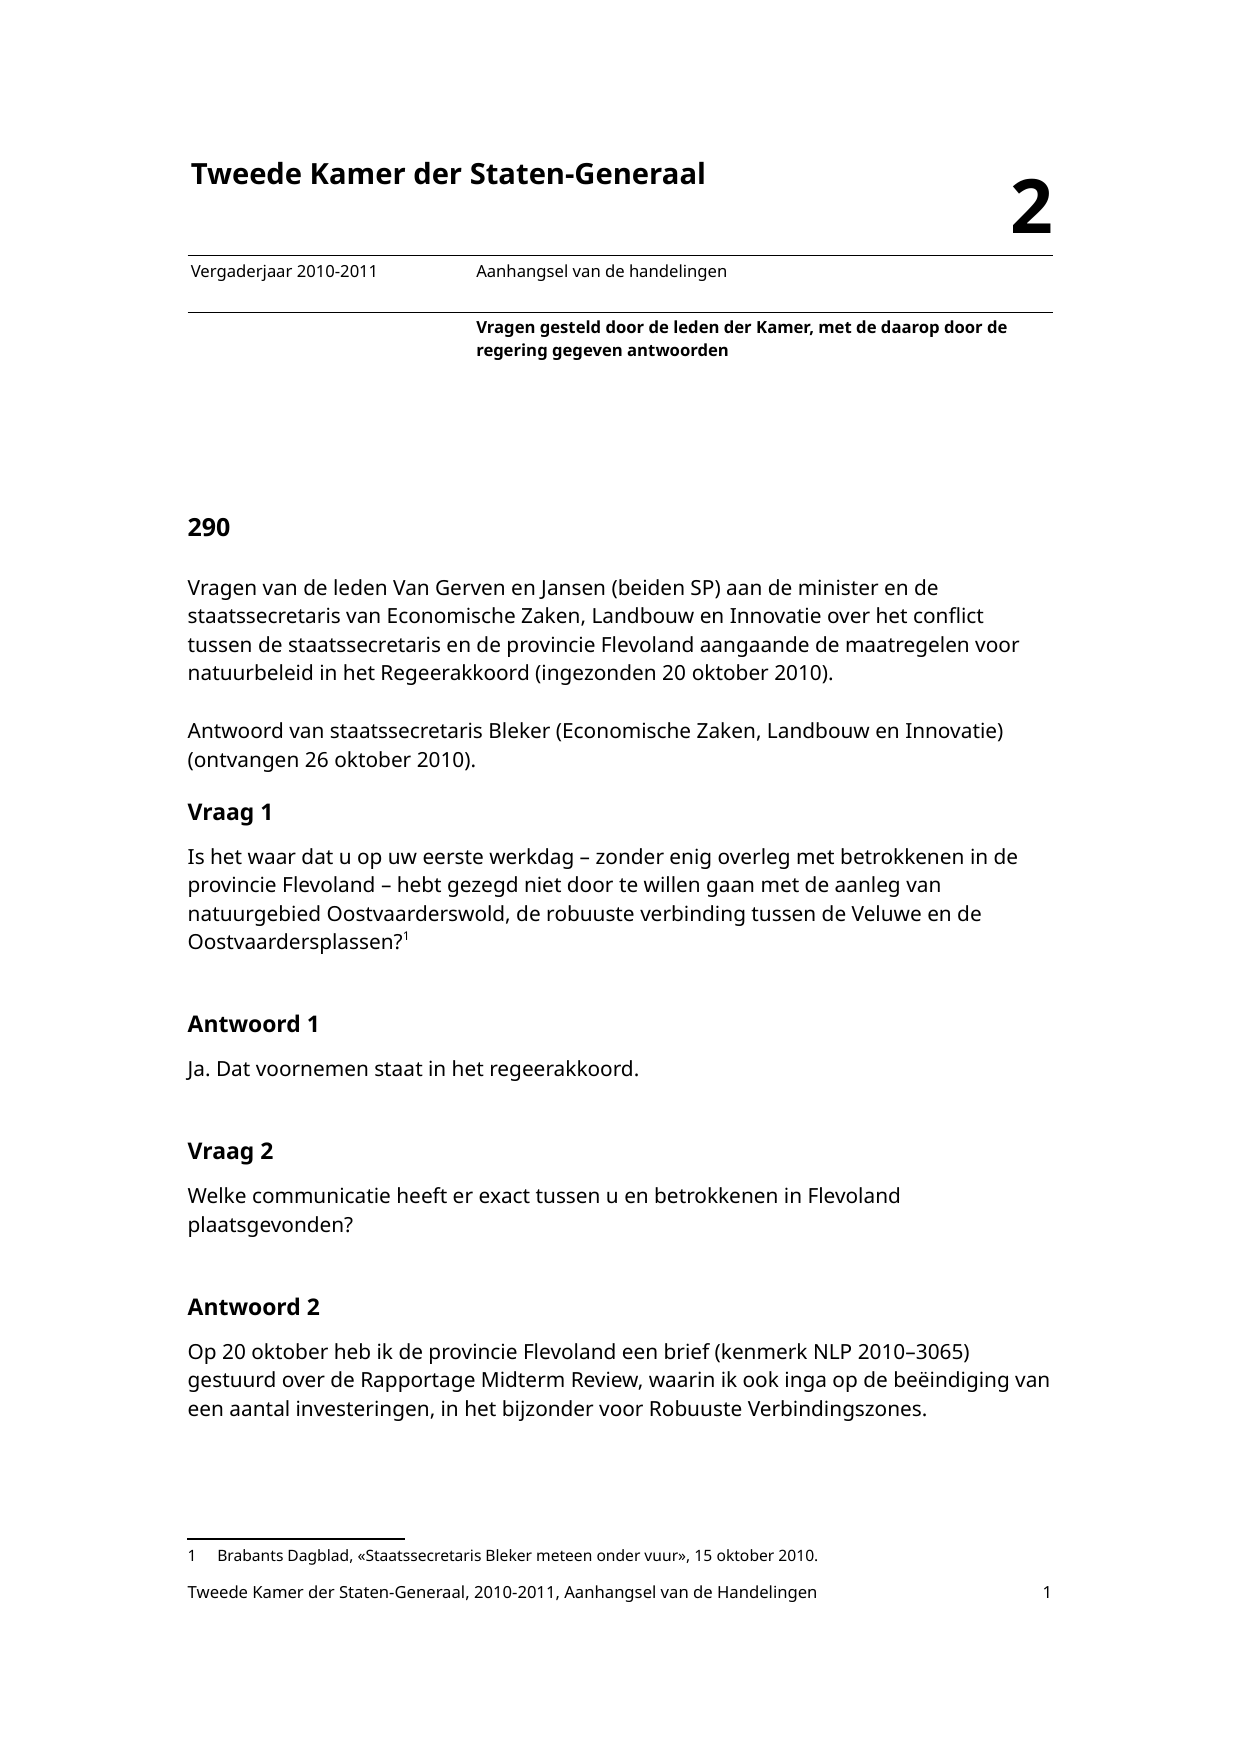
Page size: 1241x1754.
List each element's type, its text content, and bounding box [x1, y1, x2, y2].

text Ja. Dat voornemen staat in het regeerakkoord. [187, 1054, 1053, 1083]
table_cell Aanhangsel van de handelingen [473, 256, 1053, 312]
table_cell [188, 313, 473, 361]
table_header Tweede Kamer der Staten-Generaal [188, 150, 879, 255]
subtitle Vraag 2 [187, 1135, 1053, 1167]
text Op 20 oktober heb ik de provincie Flevoland een brief (kenmerk NLP 2010–3065) gestuurd over de Rapportage Midterm Review, waarin ik ook inga op de beëindiging van een aantal investeringen, in het bijzonder voor Robuuste Verbindingszones. [187, 1337, 1053, 1422]
subtitle Vraag 1 [187, 796, 1053, 827]
subtitle Antwoord 1 [187, 1008, 1053, 1039]
text Antwoord van staatssecretaris Bleker (Economische Zaken, Landbouw en Innovatie) (ontvangen 26 oktober 2010). [187, 716, 1053, 773]
text Brabants Dagblad, «Staatssecretaris Bleker meteen onder vuur», 15 oktober 2010. [187, 1538, 1053, 1566]
table_cell Vragen gesteld door de leden der Kamer, met de daarop door de regering gegeven antwoorden [473, 313, 1053, 361]
subtitle Antwoord 2 [187, 1291, 1053, 1322]
table_cell Vergaderjaar 2010-2011 [188, 256, 473, 312]
text Welke communicatie heeft er exact tussen u en betrokkenen in Flevoland plaatsgevonden? [187, 1182, 1053, 1238]
text 290 [187, 509, 1053, 543]
text Vragen van de leden Van Gerven en Jansen (beiden SP) aan de minister en de staatssecretaris van Economische Zaken, Landbouw en Innovatie over het conflict tussen de staatssecretaris en de provincie Flevoland aangaande de maatregelen voor natuurbeleid in het Regeerakkoord (ingezonden 20 oktober 2010). [187, 573, 1053, 687]
table_header 2 [880, 150, 1053, 255]
text Is het waar dat u op uw eerste werkdag – zonder enig overleg met betrokkenen in de provincie Flevoland – hebt gezegd niet door te willen gaan met de aanleg van natuurgebied Oostvaarderswold, de robuuste verbinding tussen de Veluwe en de Oostvaardersplassen? [187, 842, 1053, 956]
